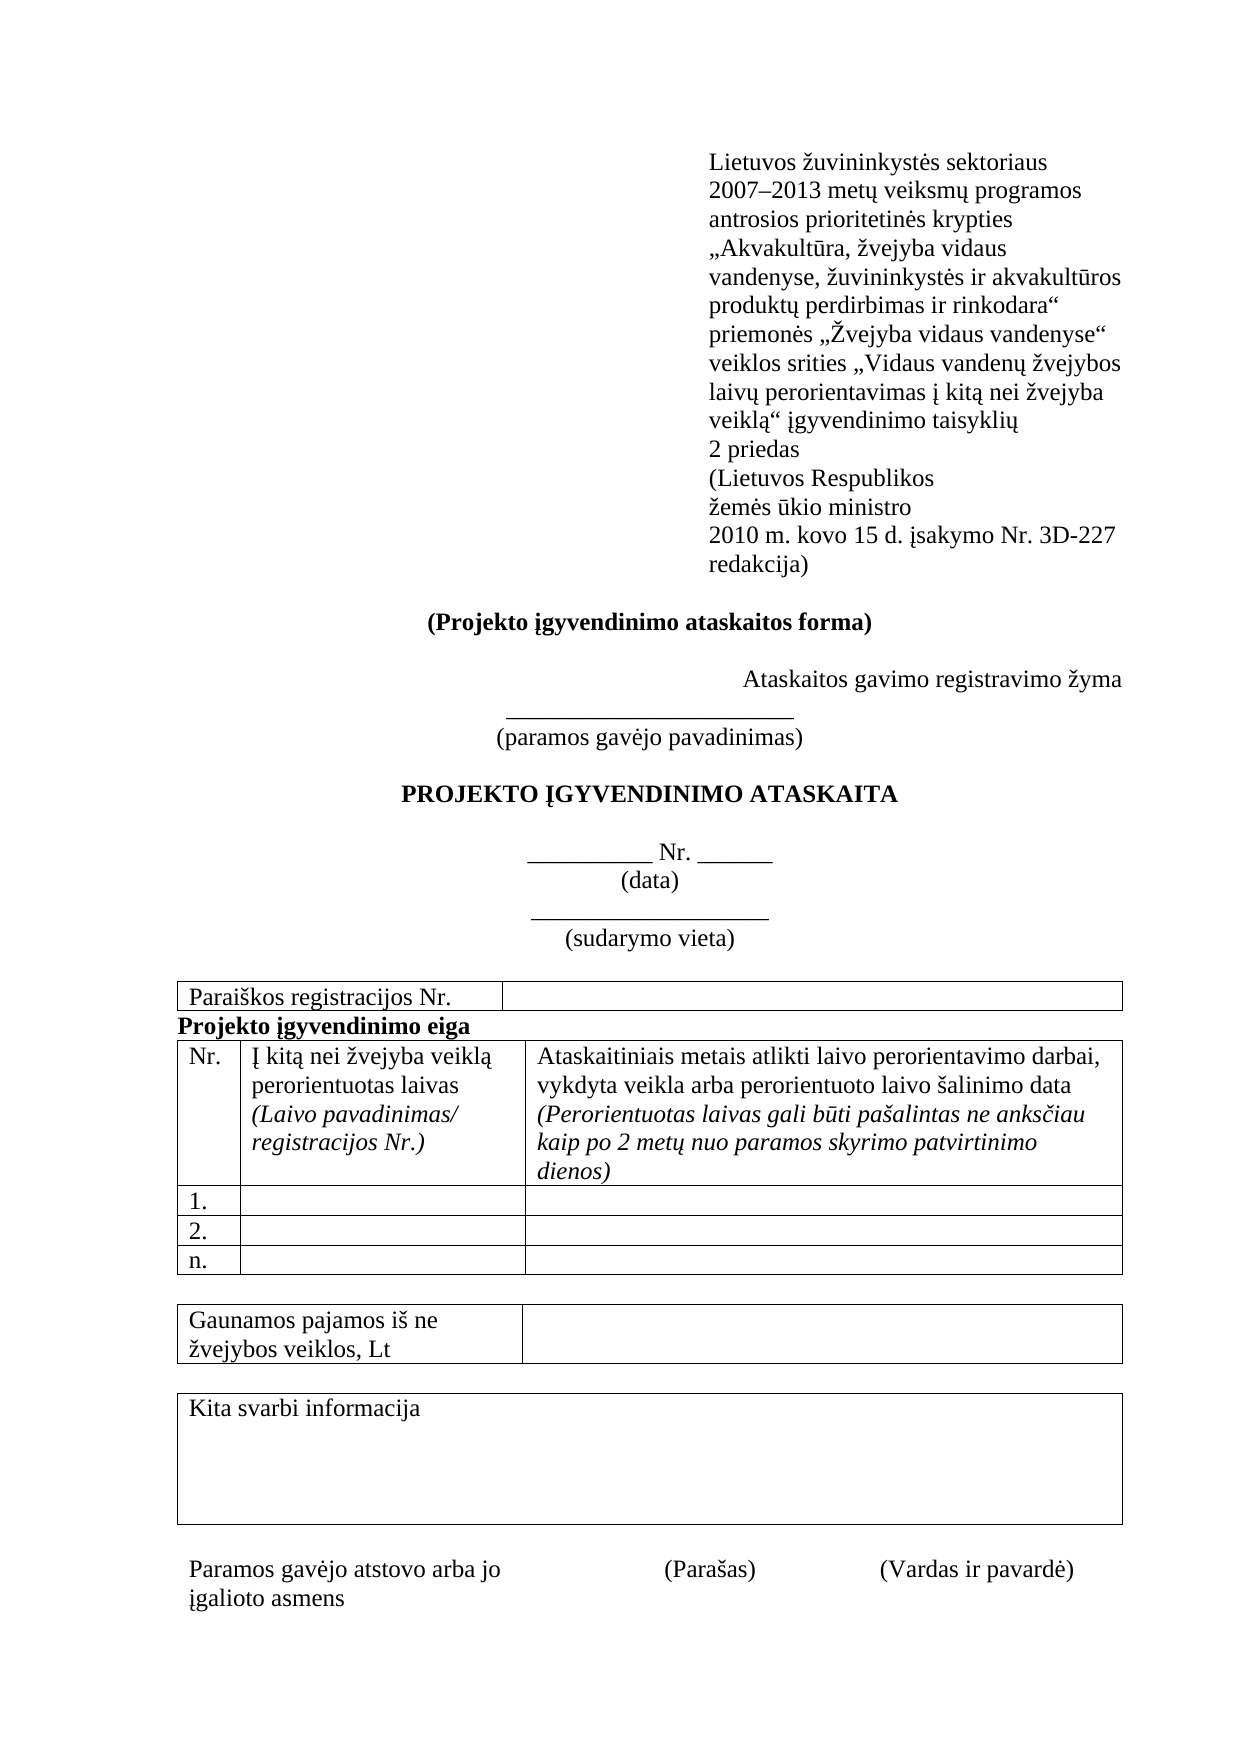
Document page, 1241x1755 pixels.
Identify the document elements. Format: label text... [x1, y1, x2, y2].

text Ataskaitos gavimo registravimo žyma [177, 664, 1122, 693]
text Projekto įgyvendinimo eiga [177, 1011, 1122, 1040]
table_cell [241, 1186, 525, 1215]
table_header [523, 1305, 1122, 1363]
text (Lietuvos Respublikos [177, 463, 1122, 492]
text priemonės „Žvejyba vidaus vandenyse“ [177, 319, 1122, 348]
text redakcija) [177, 549, 1122, 578]
table_header Gaunamos pajamos iš ne žvejybos veiklos, Lt [178, 1305, 522, 1363]
text (sudarymo vieta) [177, 923, 1122, 952]
table_header [503, 982, 1122, 1010]
text veiklos srities „Vidaus vandenų žvejybos [177, 348, 1122, 377]
table_cell [526, 1216, 1122, 1244]
text veiklą“ įgyvendinimo taisyklių [177, 406, 1122, 434]
text PROJEKTO ĮGYVENDINIMO ATASKAITA [177, 779, 1122, 808]
text 2007–2013 metų veiksmų programos [177, 176, 1122, 204]
table_cell [241, 1216, 525, 1244]
text _______________________ [177, 693, 1122, 722]
table_header Ataskaitiniais metais atlikti laivo perorientavimo darbai, vykdyta veikla arba perorientuoto laivo šalinimo data (Perorientuotas laivas gali būti pašalintas ne anksčiau kaip po 2 metų nuo paramos skyrimo patvirtinimo dienos) [526, 1041, 1122, 1185]
text Lietuvos žuvininkystės sektoriaus [177, 147, 1122, 176]
table_header Į kitą nei žvejyba veiklą perorientuotas laivas (Laivo pavadinimas/ registracijos Nr.) [241, 1041, 525, 1185]
table_header Paramos gavėjo atstovo arba jo įgalioto asmens [177, 1554, 588, 1612]
text (Projekto įgyvendinimo ataskaitos forma) [177, 607, 1122, 636]
text (data) [177, 866, 1122, 894]
text žemės ūkio ministro [177, 492, 1122, 521]
text 2 priedas [177, 434, 1122, 463]
table_header (Parašas) [588, 1554, 831, 1612]
text „Akvakultūra, žvejyba vidaus [177, 233, 1122, 262]
text produktų perdirbimas ir rinkodara“ [177, 291, 1122, 319]
text vandenyse, žuvininkystės ir akvakultūros [177, 262, 1122, 291]
text ___________________ [177, 894, 1122, 923]
table_cell [526, 1246, 1122, 1274]
table_cell [526, 1186, 1122, 1215]
table_cell n. [178, 1246, 240, 1274]
text __________ Nr. ______ [177, 837, 1122, 866]
table_cell 2. [178, 1216, 240, 1244]
text laivų perorientavimas į kitą nei žvejyba [177, 377, 1122, 406]
table_header Nr. [178, 1041, 240, 1185]
table_header Kita svarbi informacija [178, 1394, 1122, 1524]
table_cell 1. [178, 1186, 240, 1215]
table_header (Vardas ir pavardė) [831, 1554, 1122, 1612]
text 2010 m. kovo 15 d. įsakymo Nr. 3D-227 [177, 521, 1122, 549]
table_cell [241, 1246, 525, 1274]
text (paramos gavėjo pavadinimas) [177, 722, 1122, 751]
text antrosios prioritetinės krypties [177, 204, 1122, 233]
table_header Paraiškos registracijos Nr. [178, 982, 502, 1010]
